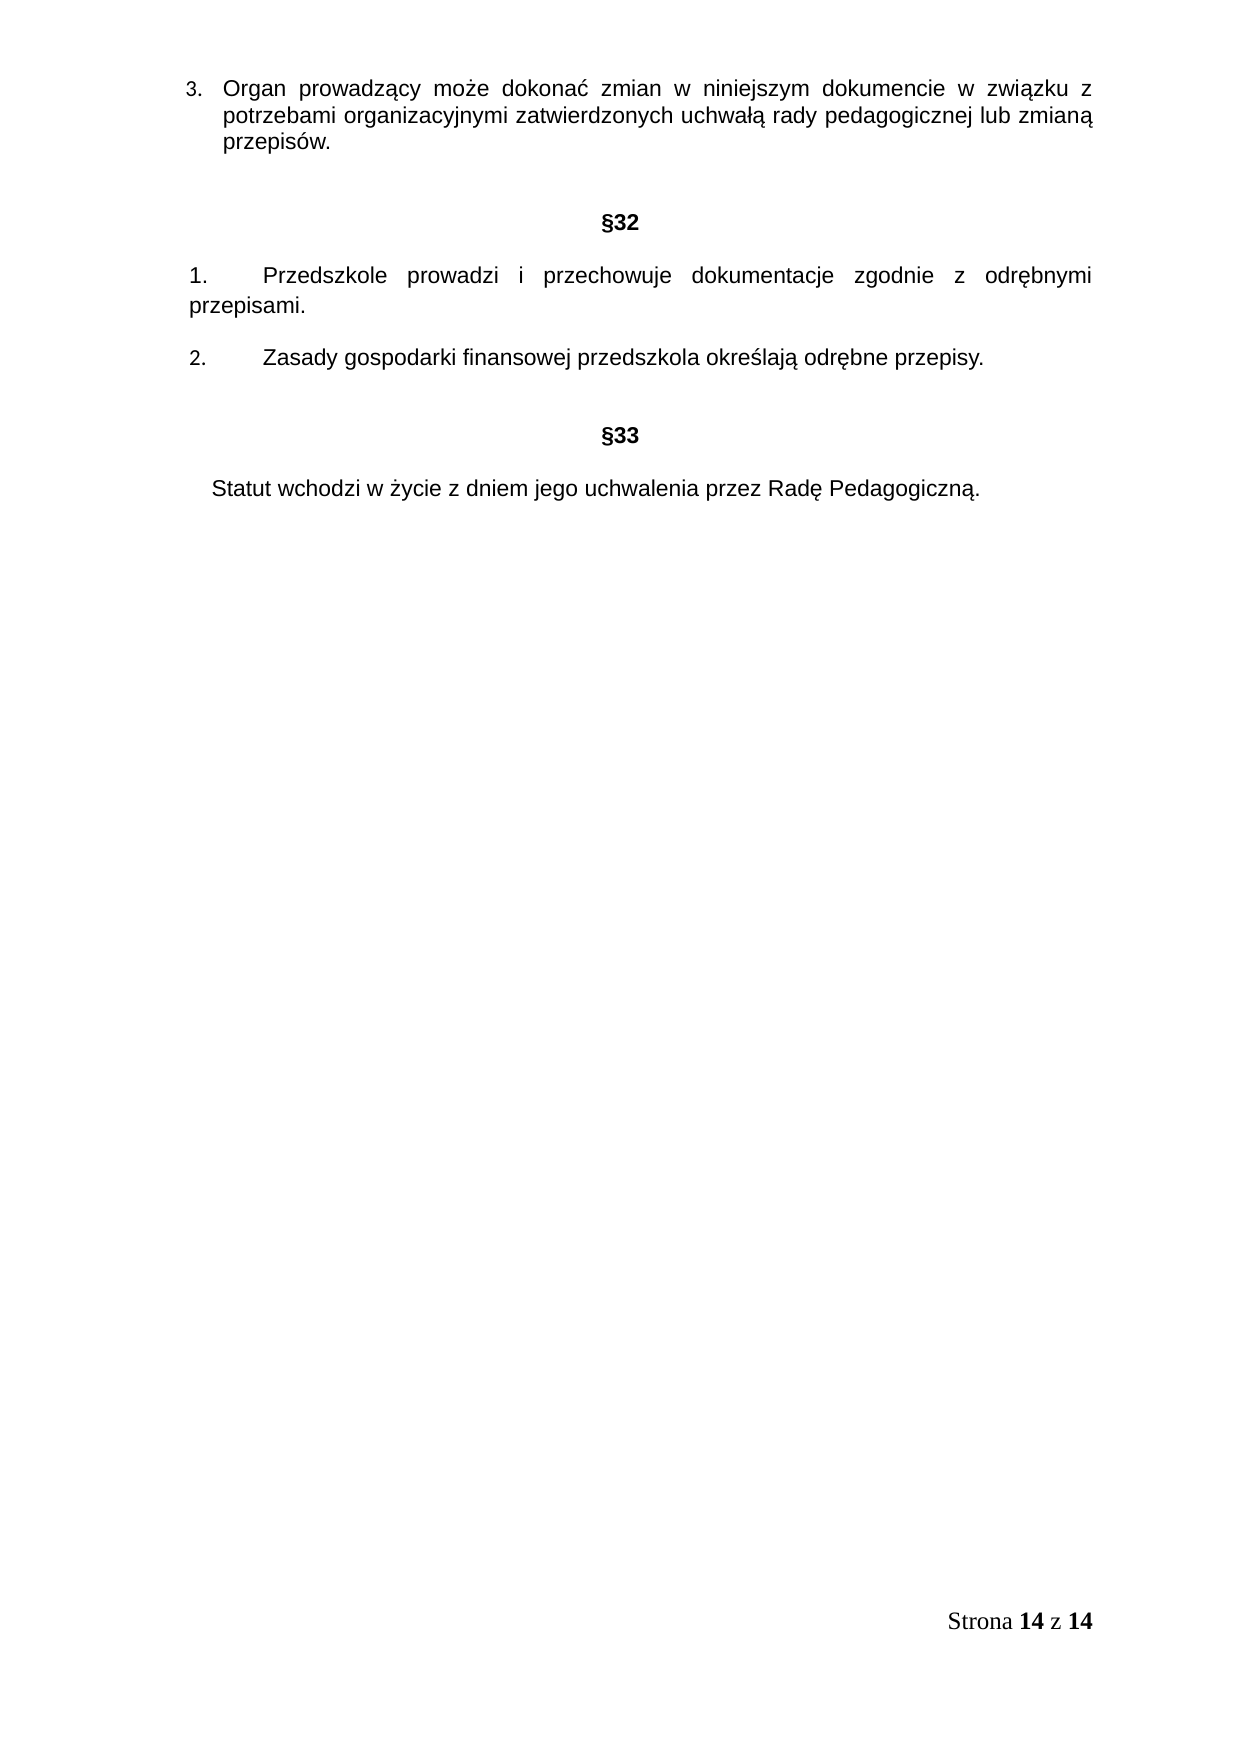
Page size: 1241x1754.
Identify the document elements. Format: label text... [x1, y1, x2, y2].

text §33 [148, 422, 1092, 448]
text Statut wchodzi w życie z dniem jego uchwalenia przez Radę Pedagogiczną. [148, 475, 1092, 501]
list Przedszkole prowadzi i przechowuje dokumentacje zgodnie z odrębnymi przepisami. [189, 262, 1092, 318]
list Organ prowadzący może dokonać zmian w niniejszym dokumencie w związku z potrzebami organizacyjnymi zatwierdzonych uchwałą rady pedagogicznej lub zmianą przepisów. [185, 74, 1092, 154]
text §32 [148, 209, 1092, 235]
list Zasady gospodarki finansowej przedszkola określają odrębne przepisy. [189, 343, 1092, 371]
